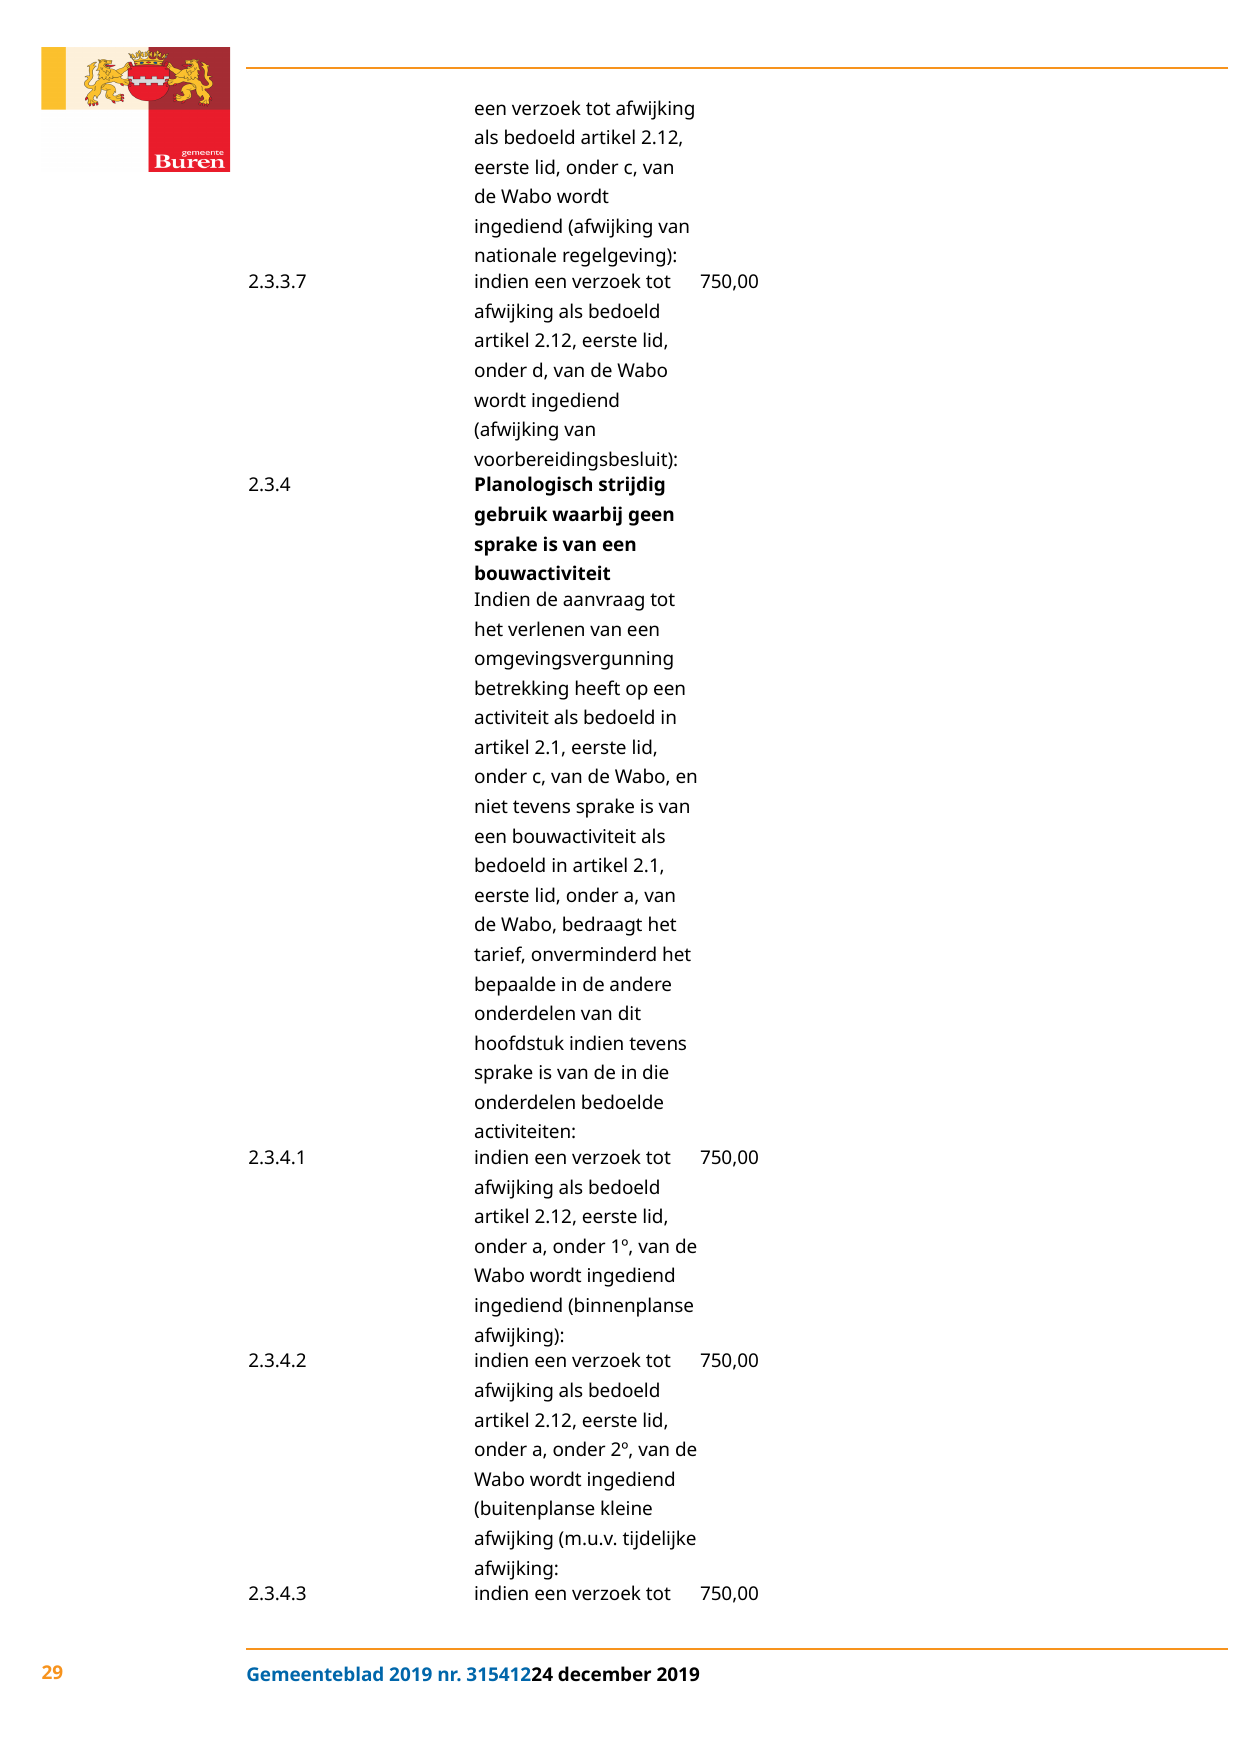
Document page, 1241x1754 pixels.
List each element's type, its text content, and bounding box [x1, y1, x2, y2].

table_cell indien een verzoek tot afwijking als bedoeld artikel 2.12, eerste lid, onder a, onder 2º, van de Wabo wordt ingediend (buitenplanse kleine afwijking (m.u.v. tijdelijke afwijking: [474, 1348, 700, 1580]
table_cell 2.3.4 [248, 472, 474, 586]
table_cell 750,00 [700, 269, 926, 472]
table_cell Indien de aanvraag tot het verlenen van een omgevingsvergunning betrekking heeft op een activiteit als bedoeld in artikel 2.1, eerste lid, onder c, van de Wabo, en niet tevens sprake is van een bouwactiviteit als bedoeld in artikel 2.1, eerste lid, onder a, van de Wabo, bedraagt het tarief, onverminderd het bepaalde in de andere onderdelen van dit hoofdstuk indien tevens sprake is van de in die onderdelen bedoelde activiteiten: [474, 586, 700, 1144]
table_cell 2.3.4.1 [248, 1144, 474, 1348]
table_cell 2.3.4.3 [248, 1580, 474, 1606]
table_cell een verzoek tot afwijking als bedoeld artikel 2.12, eerste lid, onder c, van de Wabo wordt ingediend (afwijking van nationale regelgeving): [474, 95, 700, 268]
table_cell 750,00 [700, 1348, 926, 1580]
table_cell [700, 472, 926, 586]
table_cell Planologisch strijdig gebruik waarbij geen sprake is van een bouwactiviteit [474, 472, 700, 586]
table_cell [248, 95, 474, 268]
table_cell 750,00 [700, 1580, 926, 1606]
table_cell indien een verzoek tot afwijking als bedoeld artikel 2.12, eerste lid, onder d, van de Wabo wordt ingediend (afwijking van voorbereidingsbesluit): [474, 269, 700, 472]
table_cell 750,00 [700, 1144, 926, 1348]
table_cell indien een verzoek tot afwijking als bedoeld artikel 2.12, eerste lid, onder a, onder 1º, van de Wabo wordt ingediend ingediend (binnenplanse afwijking): [474, 1144, 700, 1348]
table_cell indien een verzoek tot [474, 1580, 700, 1606]
table_cell 2.3.3.7 [248, 269, 474, 472]
table_cell [700, 586, 926, 1144]
picture [41, 47, 231, 172]
table_cell 2.3.4.2 [248, 1348, 474, 1580]
table_cell [248, 586, 474, 1144]
table_cell [700, 95, 926, 268]
